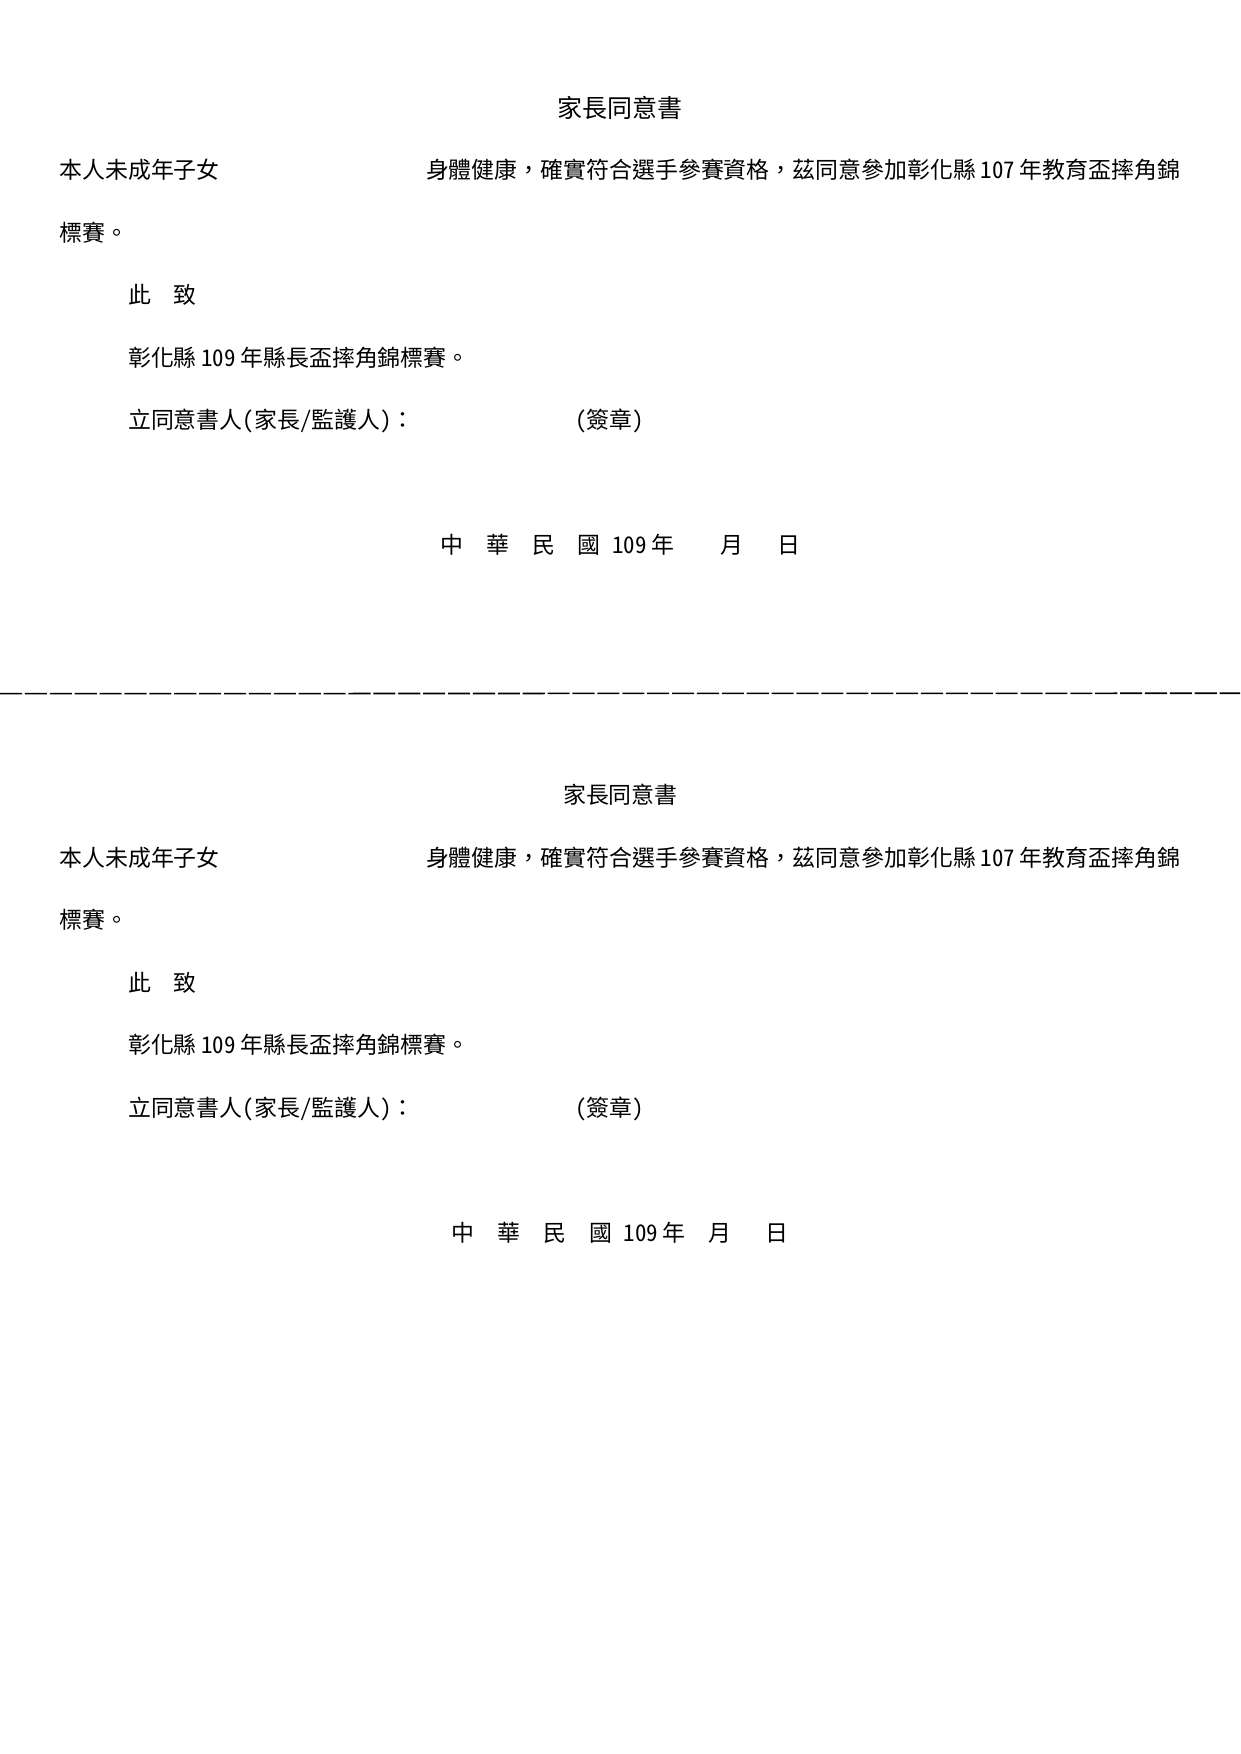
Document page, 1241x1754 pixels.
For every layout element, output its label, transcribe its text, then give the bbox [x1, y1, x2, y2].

text 此 致 [59, 252, 1181, 314]
text 中 華 民 國 109年 月 日 [59, 1189, 1181, 1252]
text 彰化縣109年縣長盃摔角錦標賽。 [59, 314, 1181, 377]
text 立同意書人(家長/監護人)： (簽章) [59, 1064, 1181, 1127]
text 立同意書人(家長/監護人)： (簽章) [59, 377, 1181, 439]
text 中 華 民 國 109年 月 日 [59, 502, 1181, 564]
text 本人未成年子女 身體健康，確實符合選手參賽資格，茲同意參加彰化縣107年教育盃摔角錦標賽。 [59, 814, 1181, 939]
text 家長同意書 [59, 752, 1181, 814]
text 彰化縣109年縣長盃摔角錦標賽。 [59, 1002, 1181, 1064]
text 家長同意書 [59, 64, 1181, 127]
text 本人未成年子女 身體健康，確實符合選手參賽資格，茲同意參加彰化縣107年教育盃摔角錦標賽。 [59, 127, 1181, 252]
text 此 致 [59, 939, 1181, 1002]
